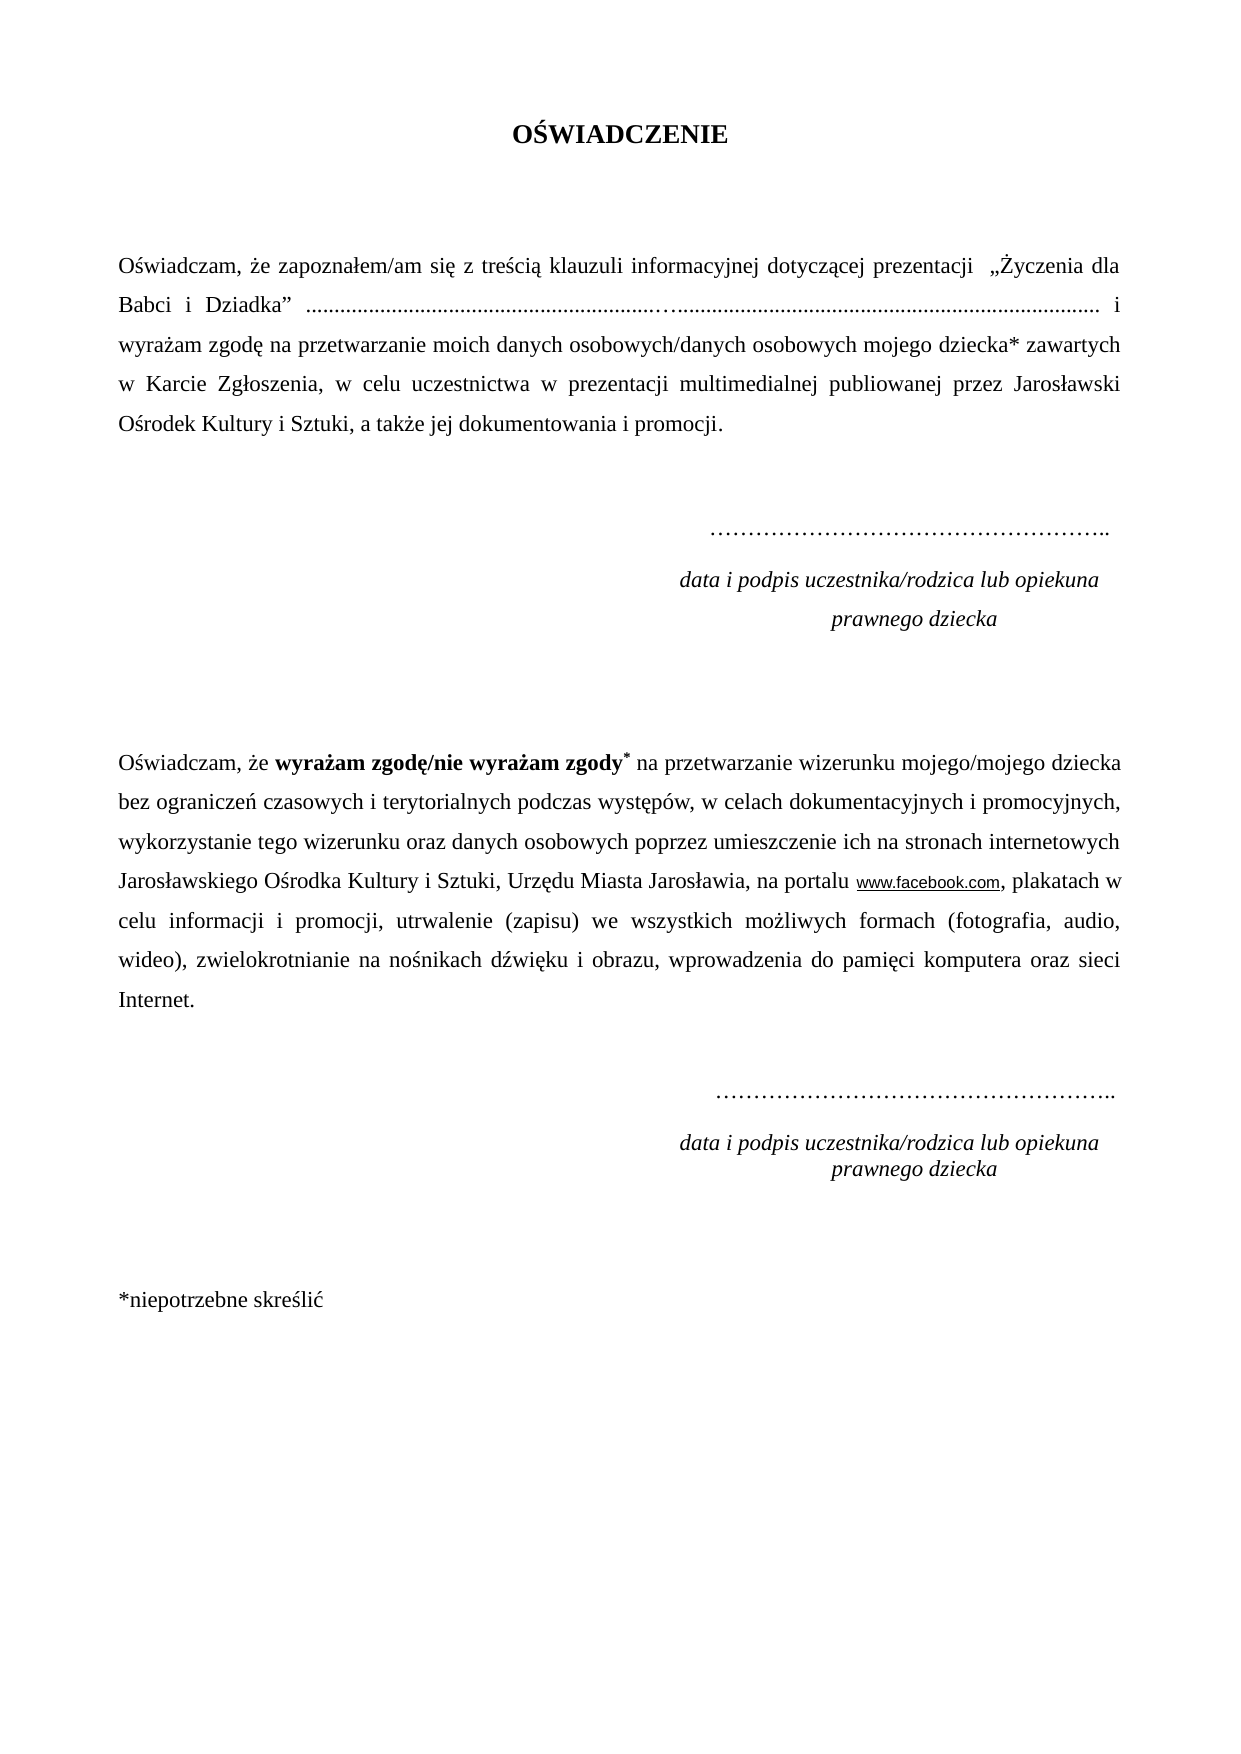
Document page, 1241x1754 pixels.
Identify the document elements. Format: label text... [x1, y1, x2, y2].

text …………………………………………….. [118, 1038, 1122, 1103]
text OŚWIADCZENIE [118, 118, 1122, 178]
text Oświadczam, że zapoznałem/am się z treścią klauzuli informacyjnej dotyczącej prezentacji „Życzenia dla Babci i Dziadka” .............................................................….......................................................................... i wyrażam zgodę na przetwarzanie moich danych osobowych/danych osobowych mojego dziecka* zawartych w Karcie Zgłoszenia, w celu uczestnictwa w prezentacji multimedialnej publiowanej przez Jarosławski Ośrodek Kultury i Sztuki, a także jej dokumentowania i promocji. [118, 252, 1122, 436]
text data i podpis uczestnika/rodzica lub opiekuna prawnego dziecka [118, 1129, 1122, 1182]
text data i podpis uczestnika/rodzica lub opiekuna prawnego dziecka [118, 566, 1122, 632]
text Oświadczam, że wyrażam zgodę/nie wyrażam zgody* na przetwarzanie wizerunku mojego/mojego dziecka bez ograniczeń czasowych i terytorialnych podczas występów, w celach dokumentacyjnych i promocyjnych, wykorzystanie tego wizerunku oraz danych osobowych poprzez umieszczenie ich na stronach internetowych Jarosławskiego Ośrodka Kultury i Sztuki, Urzędu Miasta Jarosławia, na portalu www.facebook.com, plakatach w celu informacji i promocji, utrwalenie (zapisu) we wszystkich możliwych formach (fotografia, audio, wideo), zwielokrotnianie na nośnikach dźwięku i obrazu, wprowadzenia do pamięci komputera oraz sieci Internet. [118, 749, 1122, 1012]
text *niepotrzebne skreślić [118, 1286, 1122, 1312]
text …………………………………………….. [118, 514, 1122, 540]
